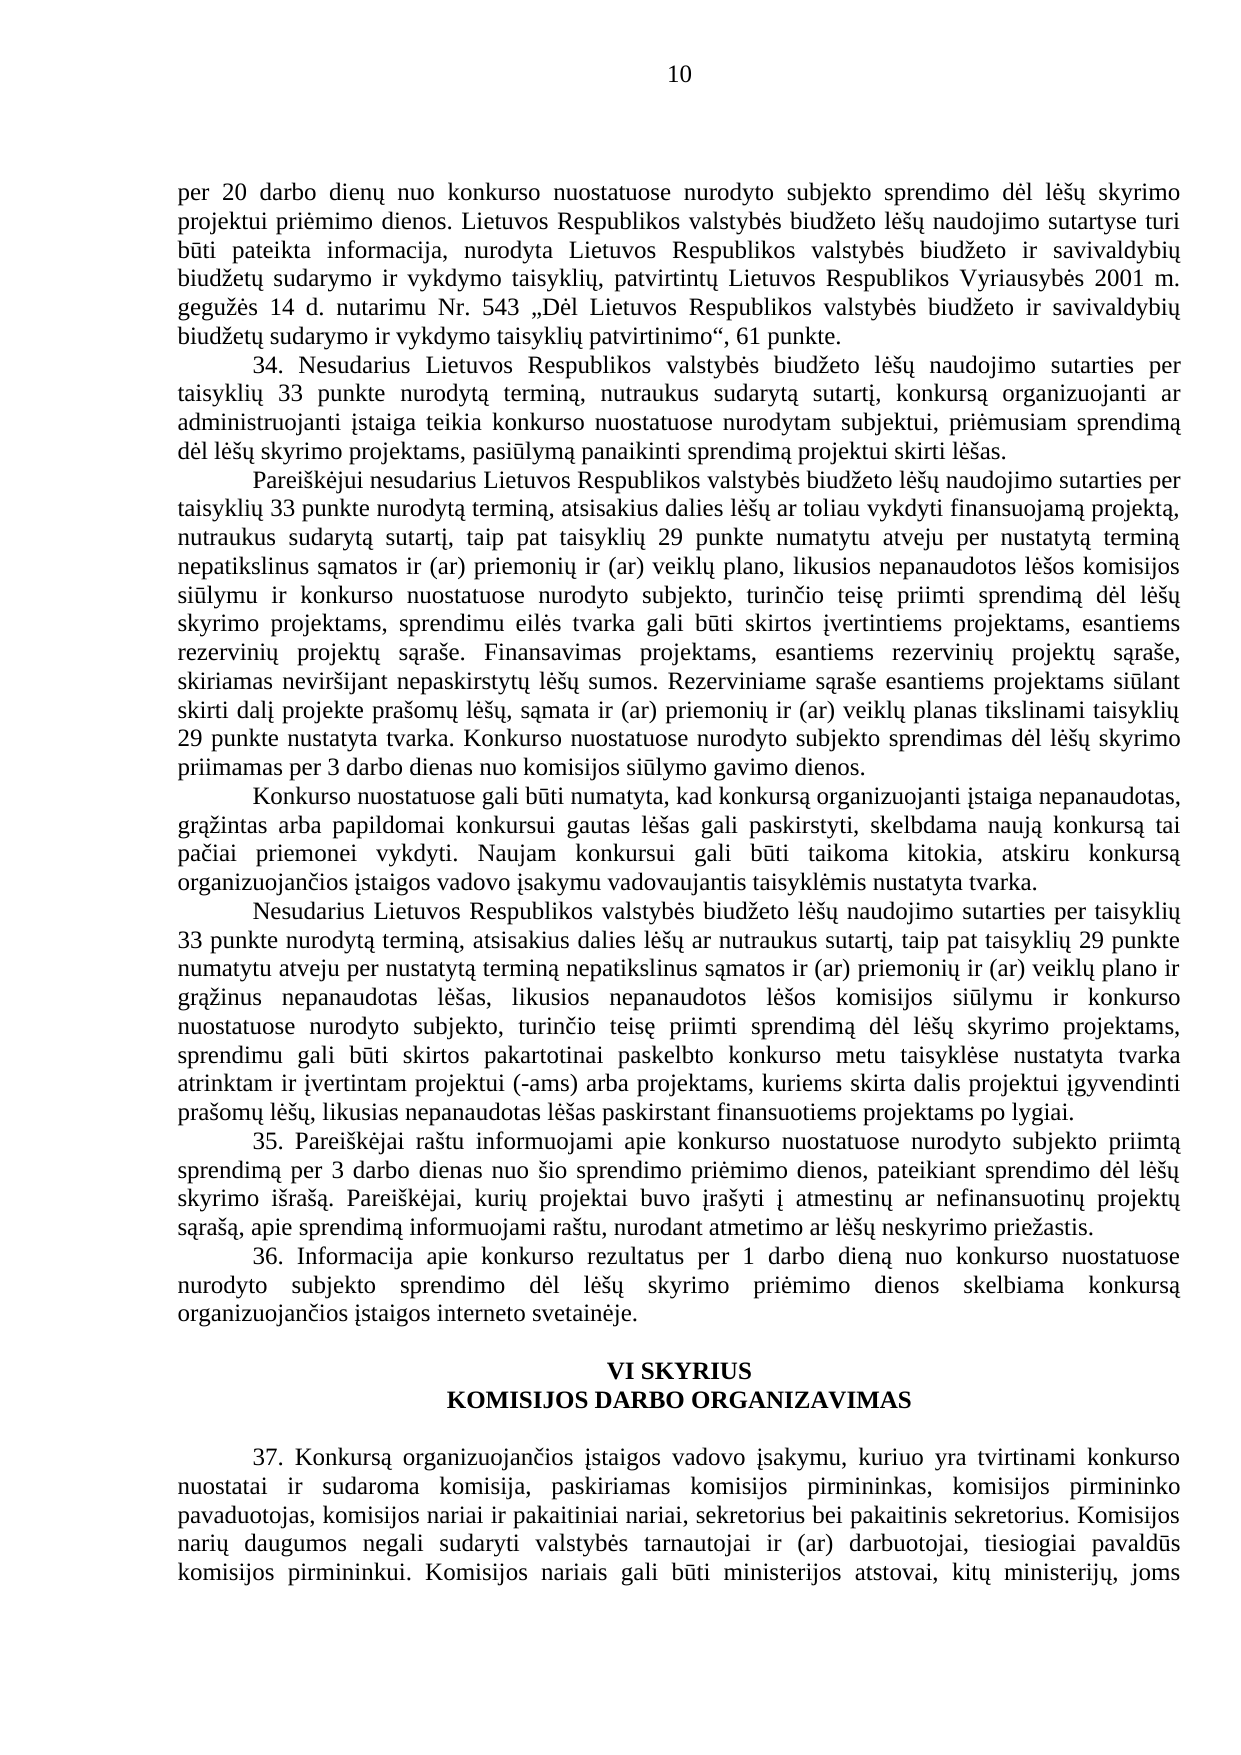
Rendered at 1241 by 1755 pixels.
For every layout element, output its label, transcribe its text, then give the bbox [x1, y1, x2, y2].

text 34. Nesudarius Lietuvos Respublikos valstybės biudžeto lėšų naudojimo sutarties per taisyklių 33 punkte nurodytą terminą, nutraukus sudarytą sutartį, konkursą organizuojanti ar administruojanti įstaiga teikia konkurso nuostatuose nurodytam subjektui, priėmusiam sprendimą dėl lėšų skyrimo projektams, pasiūlymą panaikinti sprendimą projektui skirti lėšas. [177, 350, 1181, 465]
text Nesudarius Lietuvos Respublikos valstybės biudžeto lėšų naudojimo sutarties per taisyklių 33 punkte nurodytą terminą, atsisakius dalies lėšų ar nutraukus sutartį, taip pat taisyklių 29 punkte numatytu atveju per nustatytą terminą nepatikslinus sąmatos ir (ar) priemonių ir (ar) veiklų plano ir grąžinus nepanaudotas lėšas, likusios nepanaudotos lėšos komisijos siūlymu ir konkurso nuostatuose nurodyto subjekto, turinčio teisę priimti sprendimą dėl lėšų skyrimo projektams, sprendimu gali būti skirtos pakartotinai paskelbto konkurso metu taisyklėse nustatyta tvarka atrinktam ir įvertintam projektui (-ams) arba projektams, kuriems skirta dalis projektui įgyvendinti prašomų lėšų, likusias nepanaudotas lėšas paskirstant finansuotiems projektams po lygiai. [177, 896, 1181, 1126]
text KOMISIJOS DARBO ORGANIZAVIMAS [177, 1385, 1181, 1413]
text Konkurso nuostatuose gali būti numatyta, kad konkursą organizuojanti įstaiga nepanaudotas, grąžintas arba papildomai konkursui gautas lėšas gali paskirstyti, skelbdama naują konkursą tai pačiai priemonei vykdyti. Naujam konkursui gali būti taikoma kitokia, atskiru konkursą organizuojančios įstaigos vadovo įsakymu vadovaujantis taisyklėmis nustatyta tvarka. [177, 781, 1181, 896]
text 36. Informacija apie konkurso rezultatus per 1 darbo dieną nuo konkurso nuostatuose nurodyto subjekto sprendimo dėl lėšų skyrimo priėmimo dienos skelbiama konkursą organizuojančios įstaigos interneto svetainėje. [177, 1241, 1181, 1327]
text 37. Konkursą organizuojančios įstaigos vadovo įsakymu, kuriuo yra tvirtinami konkurso nuostatai ir sudaroma komisija, paskiriamas komisijos pirmininkas, komisijos pirmininko pavaduotojas, komisijos nariai ir pakaitiniai nariai, sekretorius bei pakaitinis sekretorius. Komisijos narių daugumos negali sudaryti valstybės tarnautojai ir (ar) darbuotojai, tiesiogiai pavaldūs komisijos pirmininkui. Komisijos nariais gali būti ministerijos atstovai, kitų ministerijų, joms [177, 1442, 1181, 1586]
text VI SKYRIUS [177, 1356, 1181, 1385]
text per 20 darbo dienų nuo konkurso nuostatuose nurodyto subjekto sprendimo dėl lėšų skyrimo projektui priėmimo dienos. Lietuvos Respublikos valstybės biudžeto lėšų naudojimo sutartyse turi būti pateikta informacija, nurodyta Lietuvos Respublikos valstybės biudžeto ir savivaldybių biudžetų sudarymo ir vykdymo taisyklių, patvirtintų Lietuvos Respublikos Vyriausybės 2001 m. gegužės 14 d. nutarimu Nr. 543 „Dėl Lietuvos Respublikos valstybės biudžeto ir savivaldybių biudžetų sudarymo ir vykdymo taisyklių patvirtinimo“, 61 punkte. [177, 177, 1181, 350]
text 35. Pareiškėjai raštu informuojami apie konkurso nuostatuose nurodyto subjekto priimtą sprendimą per 3 darbo dienas nuo šio sprendimo priėmimo dienos, pateikiant sprendimo dėl lėšų skyrimo išrašą. Pareiškėjai, kurių projektai buvo įrašyti į atmestinų ar nefinansuotinų projektų sąrašą, apie sprendimą informuojami raštu, nurodant atmetimo ar lėšų neskyrimo priežastis. [177, 1126, 1181, 1241]
text Pareiškėjui nesudarius Lietuvos Respublikos valstybės biudžeto lėšų naudojimo sutarties per taisyklių 33 punkte nurodytą terminą, atsisakius dalies lėšų ar toliau vykdyti finansuojamą projektą, nutraukus sudarytą sutartį, taip pat taisyklių 29 punkte numatytu atveju per nustatytą terminą nepatikslinus sąmatos ir (ar) priemonių ir (ar) veiklų plano, likusios nepanaudotos lėšos komisijos siūlymu ir konkurso nuostatuose nurodyto subjekto, turinčio teisę priimti sprendimą dėl lėšų skyrimo projektams, sprendimu eilės tvarka gali būti skirtos įvertintiems projektams, esantiems rezervinių projektų sąraše. Finansavimas projektams, esantiems rezervinių projektų sąraše, skiriamas neviršijant nepaskirstytų lėšų sumos. Rezerviniame sąraše esantiems projektams siūlant skirti dalį projekte prašomų lėšų, sąmata ir (ar) priemonių ir (ar) veiklų planas tikslinami taisyklių 29 punkte nustatyta tvarka. Konkurso nuostatuose nurodyto subjekto sprendimas dėl lėšų skyrimo priimamas per 3 darbo dienas nuo komisijos siūlymo gavimo dienos. [177, 465, 1181, 781]
